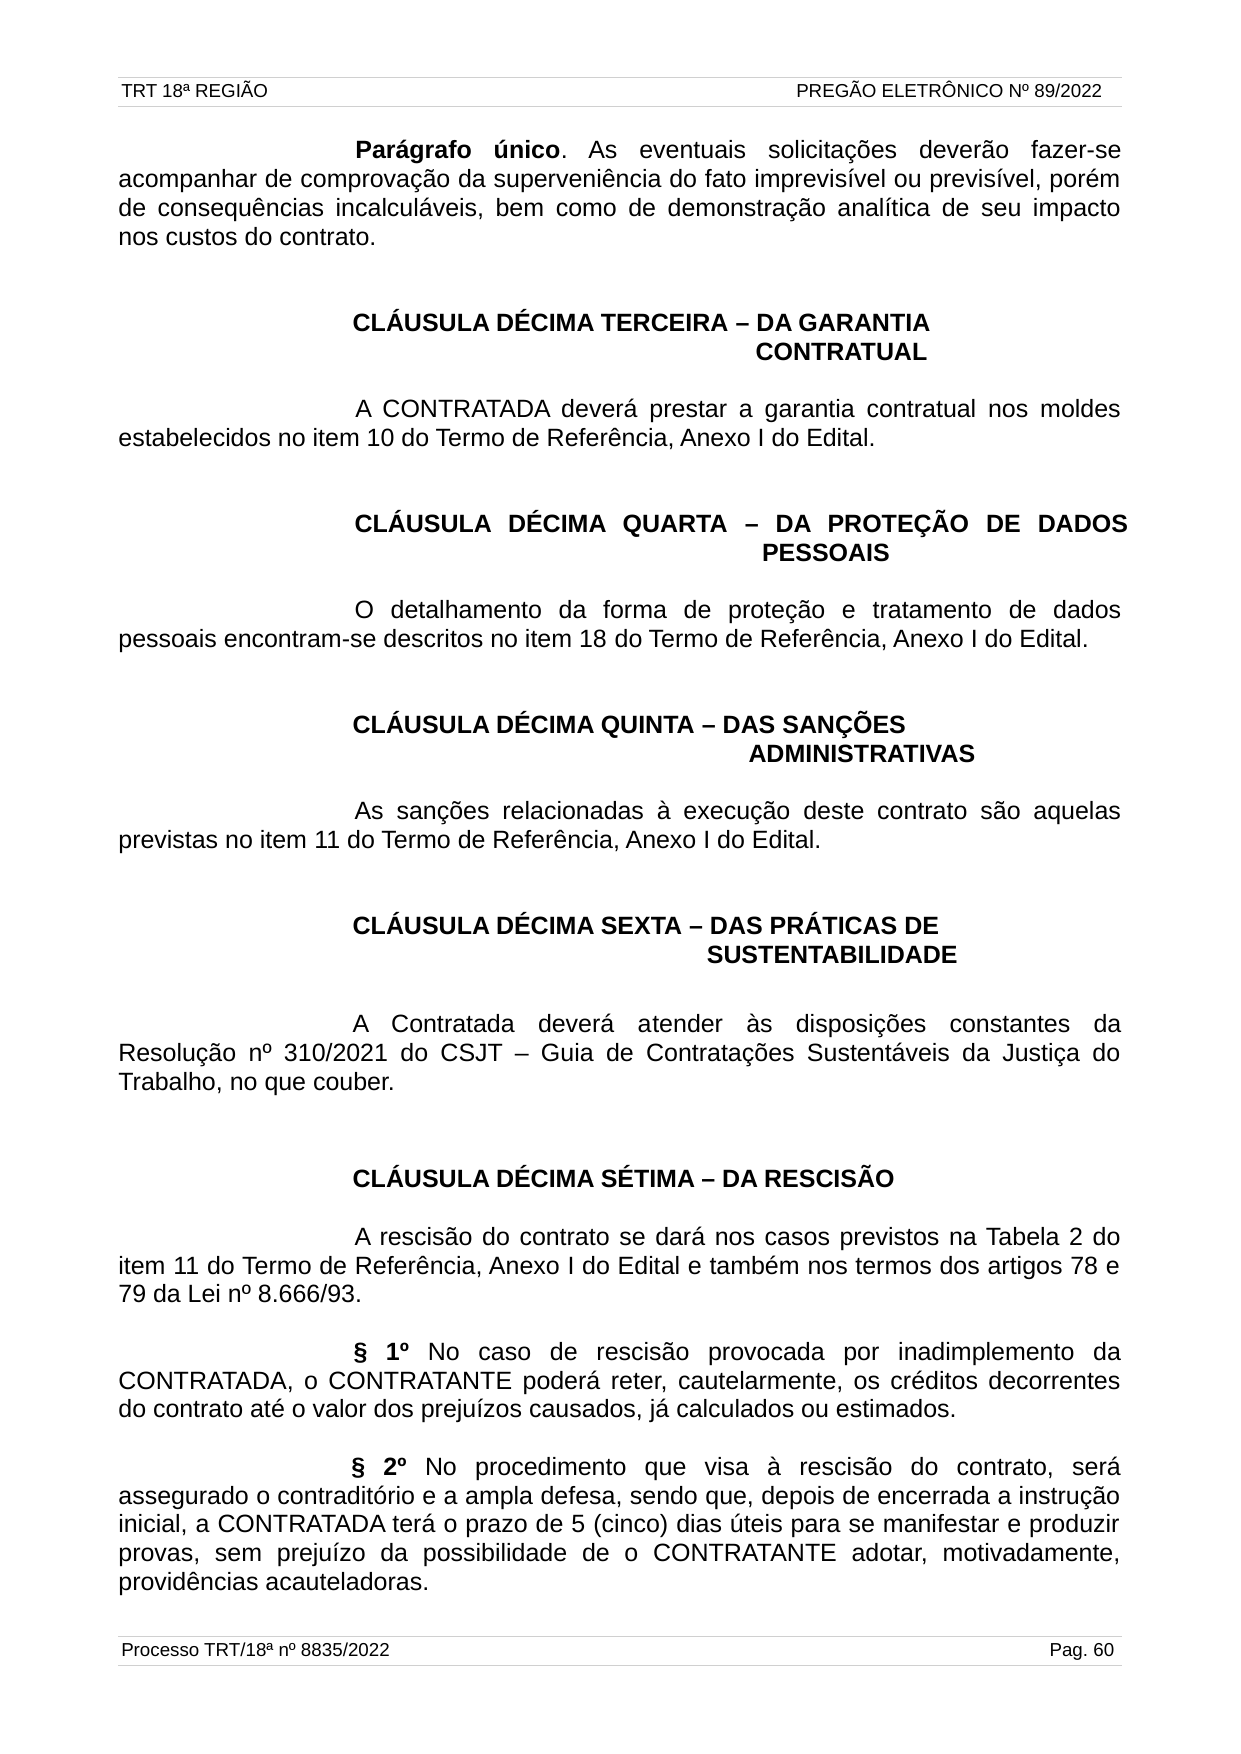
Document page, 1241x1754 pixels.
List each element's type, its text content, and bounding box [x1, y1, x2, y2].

text § 1º No caso de rescisão provocada por inadimplemento da CONTRATADA, o CONTRATANTE poderá reter, cautelarmente, os créditos decorrentes do contrato até o valor dos prejuízos causados, já calculados ou estimados. [118, 1337, 1122, 1423]
text O detalhamento da forma de proteção e tratamento de dados pessoais encontram-se descritos no item 18 do Termo de Referência, Anexo I do Edital. [118, 595, 1122, 653]
text A rescisão do contrato se dará nos casos previstos na Tabela 2 do item 11 do Termo de Referência, Anexo I do Edital e também nos termos dos artigos 78 e 79 da Lei nº 8.666/93. [118, 1222, 1122, 1308]
text CLÁUSULA DÉCIMA SEXTA – DAS PRÁTICAS DE [118, 911, 1122, 940]
text A CONTRATADA deverá prestar a garantia contratual nos moldes estabelecidos no item 10 do Termo de Referência, Anexo I do Edital. [118, 394, 1122, 452]
text A Contratada deverá atender às disposições constantes da Resolução nº 310/2021 do CSJT – Guia de Contratações Sustentáveis da Justiça do Trabalho, no que couber. [118, 1009, 1122, 1095]
text CLÁUSULA DÉCIMA SÉTIMA – DA RESCISÃO [118, 1164, 1122, 1193]
text CONTRATUAL [118, 337, 1122, 366]
text ADMINISTRATIVAS [118, 739, 1122, 768]
text § 2º No procedimento que visa à rescisão do contrato, será assegurado o contraditório e a ampla defesa, sendo que, depois de encerrada a instrução inicial, a CONTRATADA terá o prazo de 5 (cinco) dias úteis para se manifestar e produzir provas, sem prejuízo da possibilidade de o CONTRATANTE adotar, motivadamente, providências acauteladoras. [118, 1452, 1122, 1596]
text CLÁUSULA DÉCIMA QUINTA – DAS SANÇÕES [118, 710, 1122, 739]
text SUSTENTABILIDADE [118, 940, 1122, 968]
text Parágrafo único. As eventuais solicitações deverão fazer-se acompanhar de comprovação da superveniência do fato imprevisível ou previsível, porém de consequências incalculáveis, bem como de demonstração analítica de seu impacto nos custos do contrato. [118, 136, 1122, 251]
text CLÁUSULA DÉCIMA TERCEIRA – DA GARANTIA [118, 308, 1122, 337]
text CLÁUSULA DÉCIMA QUARTA – DA PROTEÇÃO DE DADOS PESSOAIS [354, 509, 1128, 567]
text As sanções relacionadas à execução deste contrato são aquelas previstas no item 11 do Termo de Referência, Anexo I do Edital. [118, 796, 1122, 854]
